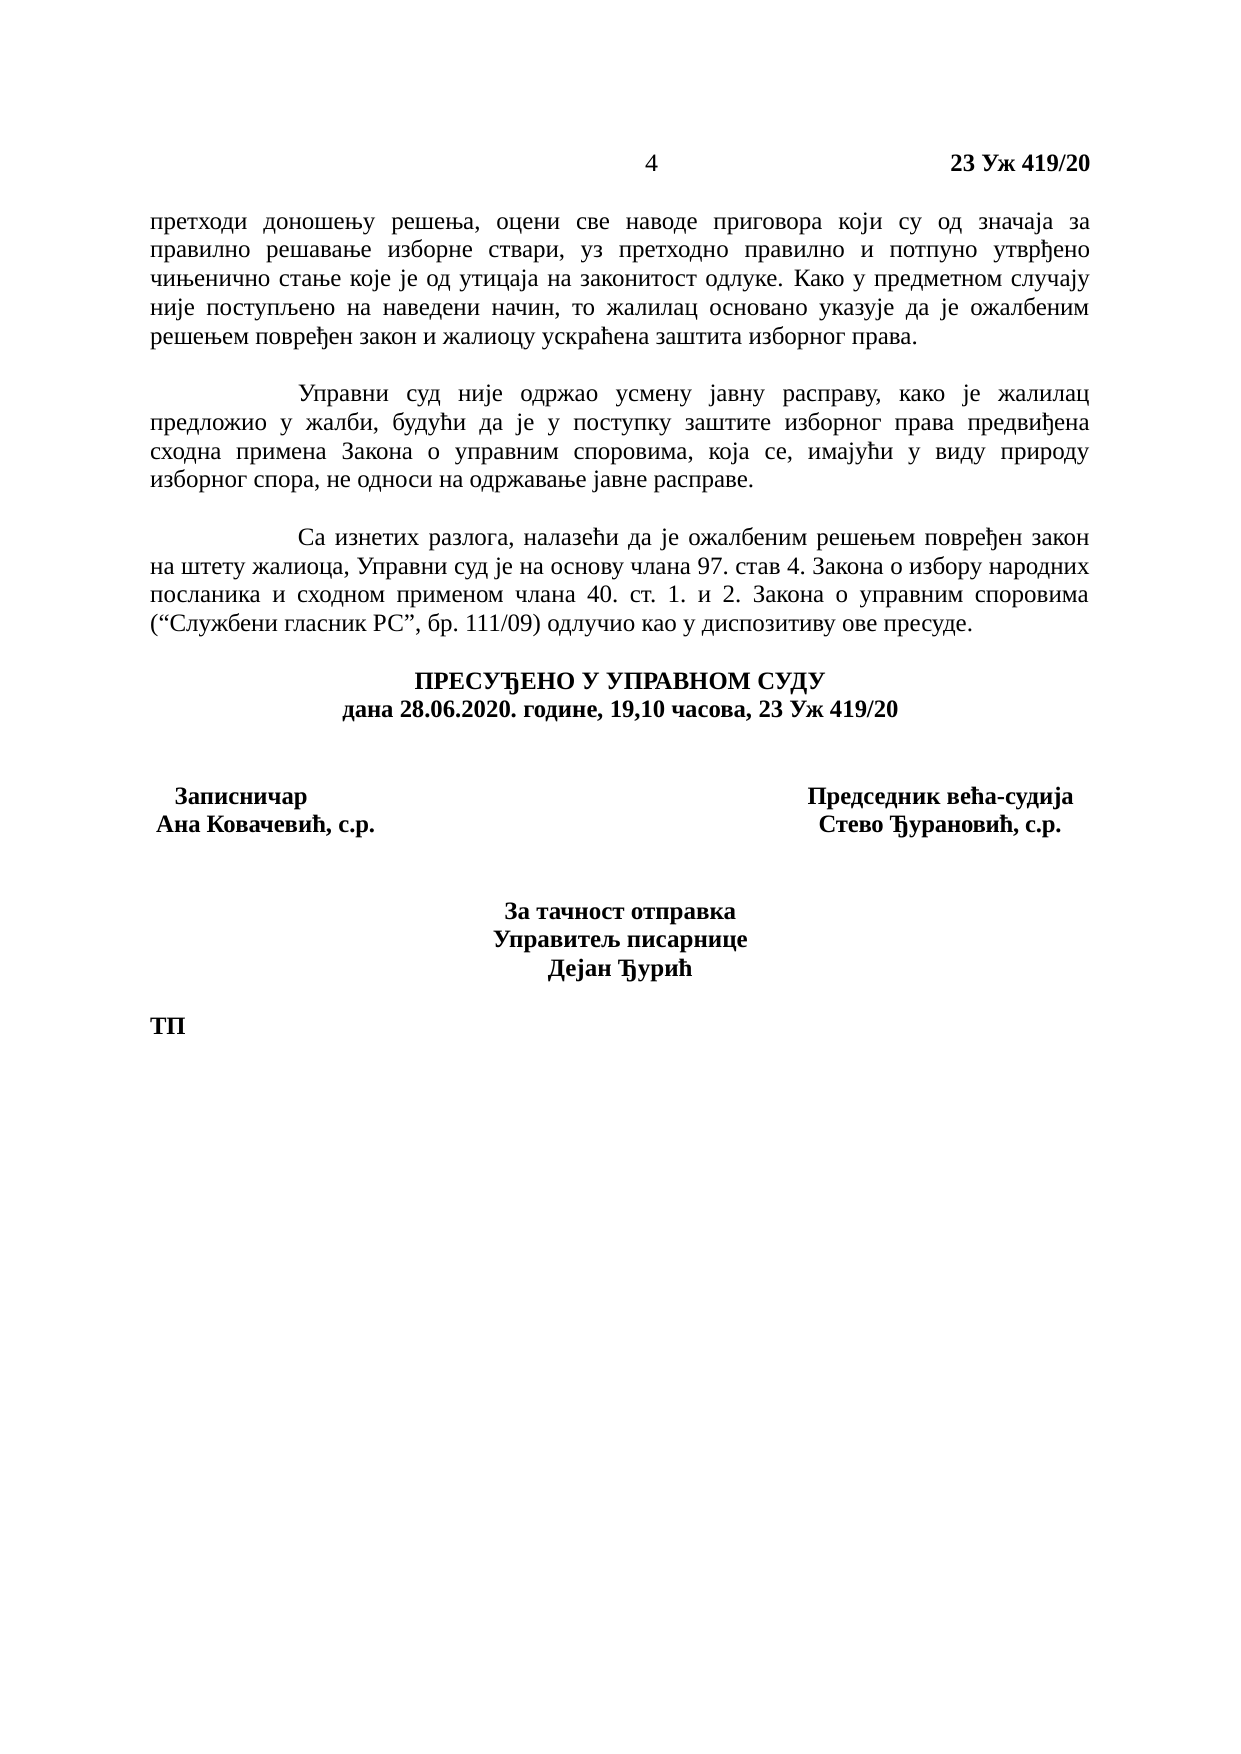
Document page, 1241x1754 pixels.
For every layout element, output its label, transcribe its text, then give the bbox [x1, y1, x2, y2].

text дана 28.06.2020. године, 19,10 часова, 23 Уж 419/20 [150, 694, 1090, 723]
text ПРЕСУЂЕНО У УПРАВНОМ СУДУ [150, 666, 1090, 694]
text Ана Ковачевић, с.р. Стево Ђурановић, с.р. [150, 809, 1090, 838]
text Записничар Председник већа-судија [150, 781, 1090, 809]
text Управни суд није одржао усмену јавну расправу, како је жалилац предложио у жалби, будући да је у поступку заштите изборног права предвиђена сходна примена Закона о управним споровима, која се, имајући у виду природу изборног спора, не односи на одржавање јавне расправе. [150, 378, 1090, 493]
text За тачност отправка [150, 896, 1090, 924]
text Дејан Ђурић [150, 953, 1090, 982]
text ТП [150, 1011, 1090, 1039]
text претходи доношењу решења, оцени све наводе приговора који су од значаја за правилно решавање изборне ствари, уз претходно правилно и потпуно утврђено чињенично стање које је од утицаја на законитост одлуке. Како у предметном случају није поступљено на наведени начин, то жалилац основано указује да је ожалбеним решењем повређен закон и жалиоцу ускраћена заштита изборног права. [150, 206, 1090, 349]
text Са изнетих разлога, налазећи да је ожалбеним решењем повређен закон на штету жалиоца, Управни суд је на основу члана 97. став 4. Закона о избору народних посланика и сходном применом члана 40. ст. 1. и 2. Закона о управним споровима (“Службени гласник РС”, бр. 111/09) одлучио као у диспозитиву ове пресуде. [150, 522, 1090, 637]
text Управитељ писарнице [150, 924, 1090, 953]
